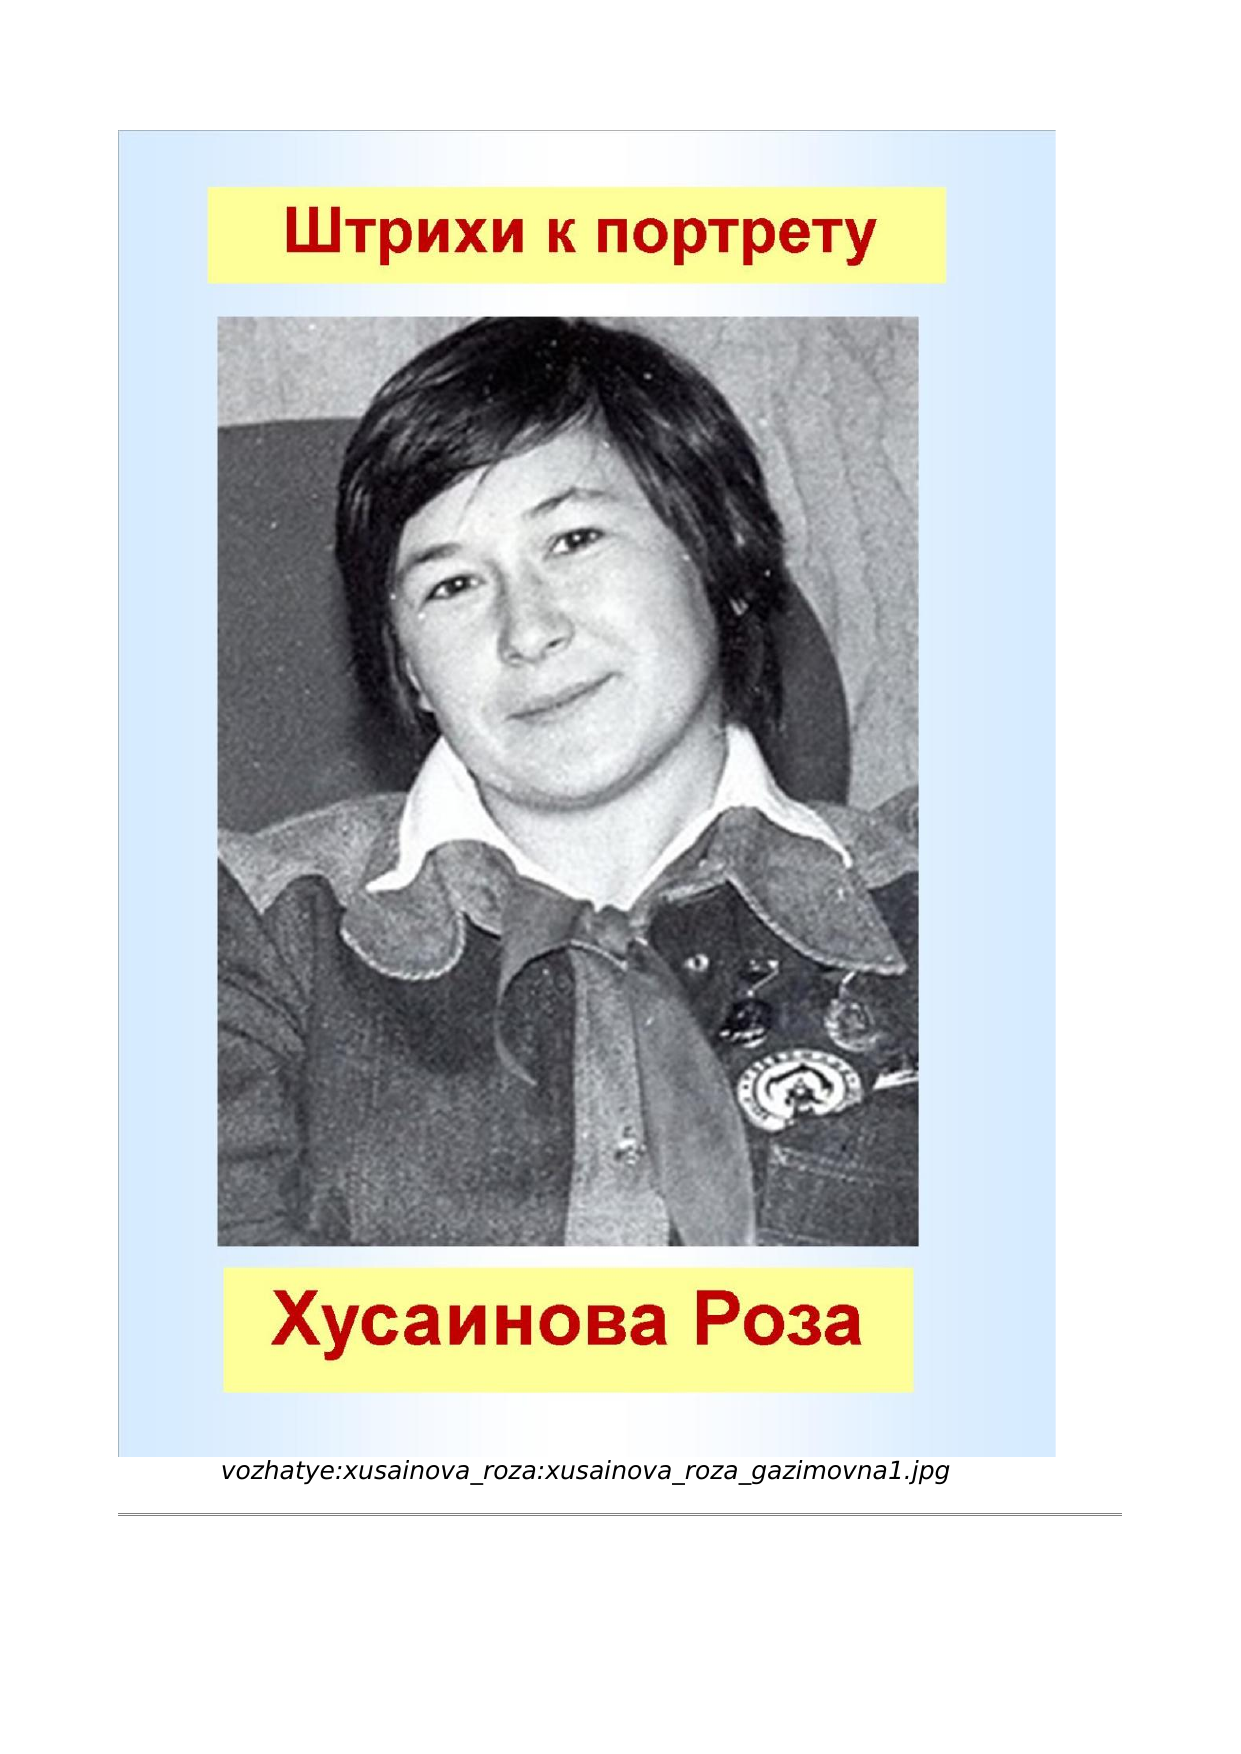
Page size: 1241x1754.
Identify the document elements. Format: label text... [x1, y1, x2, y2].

picture [118, 130, 1056, 1457]
text vozhatye:xusainova_roza:xusainova_roza_gazimovna1.jpg [118, 1457, 1056, 1486]
